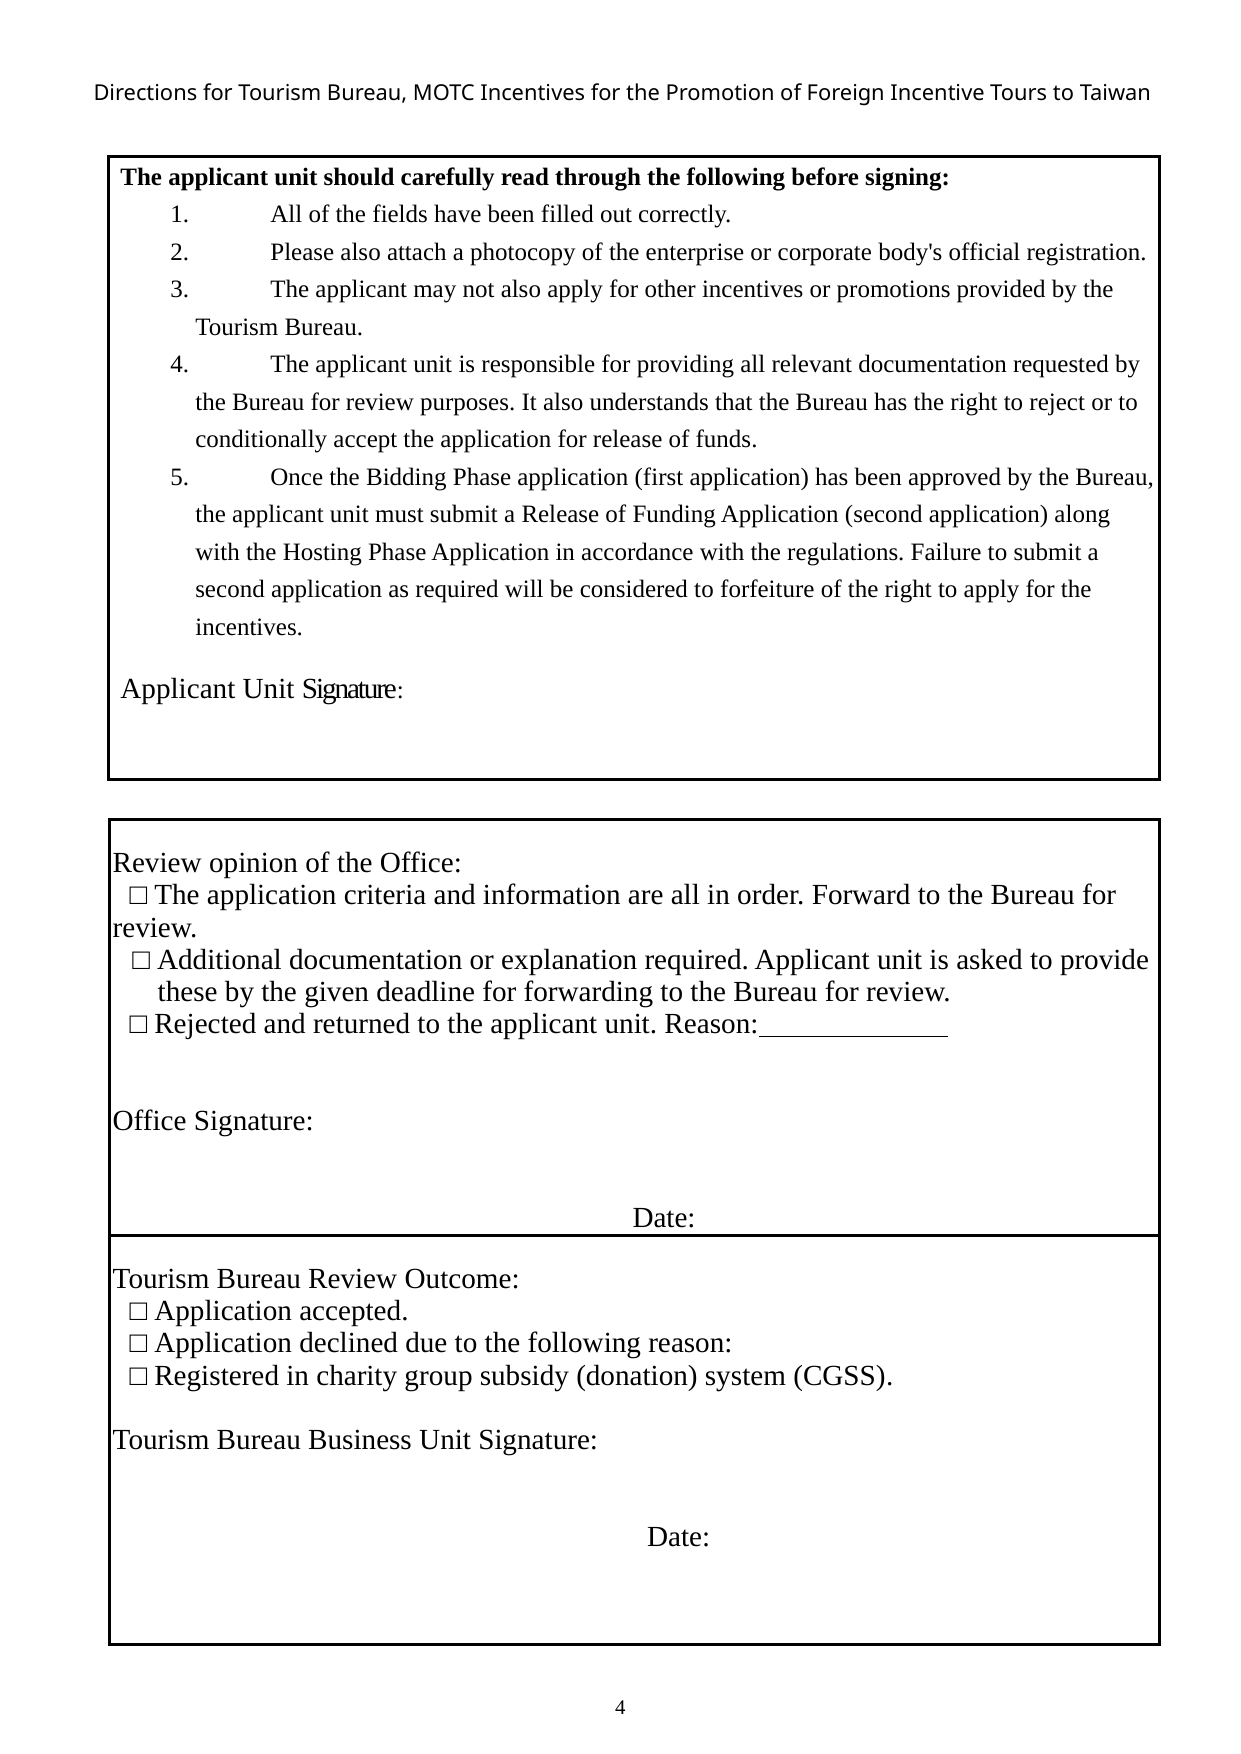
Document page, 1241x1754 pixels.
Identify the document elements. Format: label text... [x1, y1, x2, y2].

table_header The applicant unit should carefully read through the following before signing: All of the fields have been filled out correctly. Please also attach a photocopy of the enterprise or corporate body's official registration. The applicant may not also apply for other incentives or promotions provided by the Tourism Bureau. The applicant unit is responsible for providing all relevant documentation requested by the Bureau for review purposes. It also understands that the Bureau has the right to reject or to conditionally accept the application for release of funds. Once the Bidding Phase application (first application) has been approved by the Bureau, the applicant unit must submit a Release of Funding Application (second application) along with the Hosting Phase Application in accordance with the regulations. Failure to submit a second application as required will be considered to forfeiture of the right to apply for the incentives. Applicant Unit Signature: [110, 158, 1158, 778]
table_header Review opinion of the Office: □ The application criteria and information are all in order. Forward to the Bureau for review. □ Additional documentation or explanation required. Applicant unit is asked to provide these by the given deadline for forwarding to the Bureau for review. □ Rejected and returned to the applicant unit. Reason: Office Signature: Date: [111, 821, 1158, 1234]
table_cell Tourism Bureau Review Outcome: □ Application accepted. □ Application declined due to the following reason: □ Registered in charity group subsidy (donation) system (CGSS). Tourism Bureau Business Unit Signature: Date: [111, 1237, 1158, 1643]
